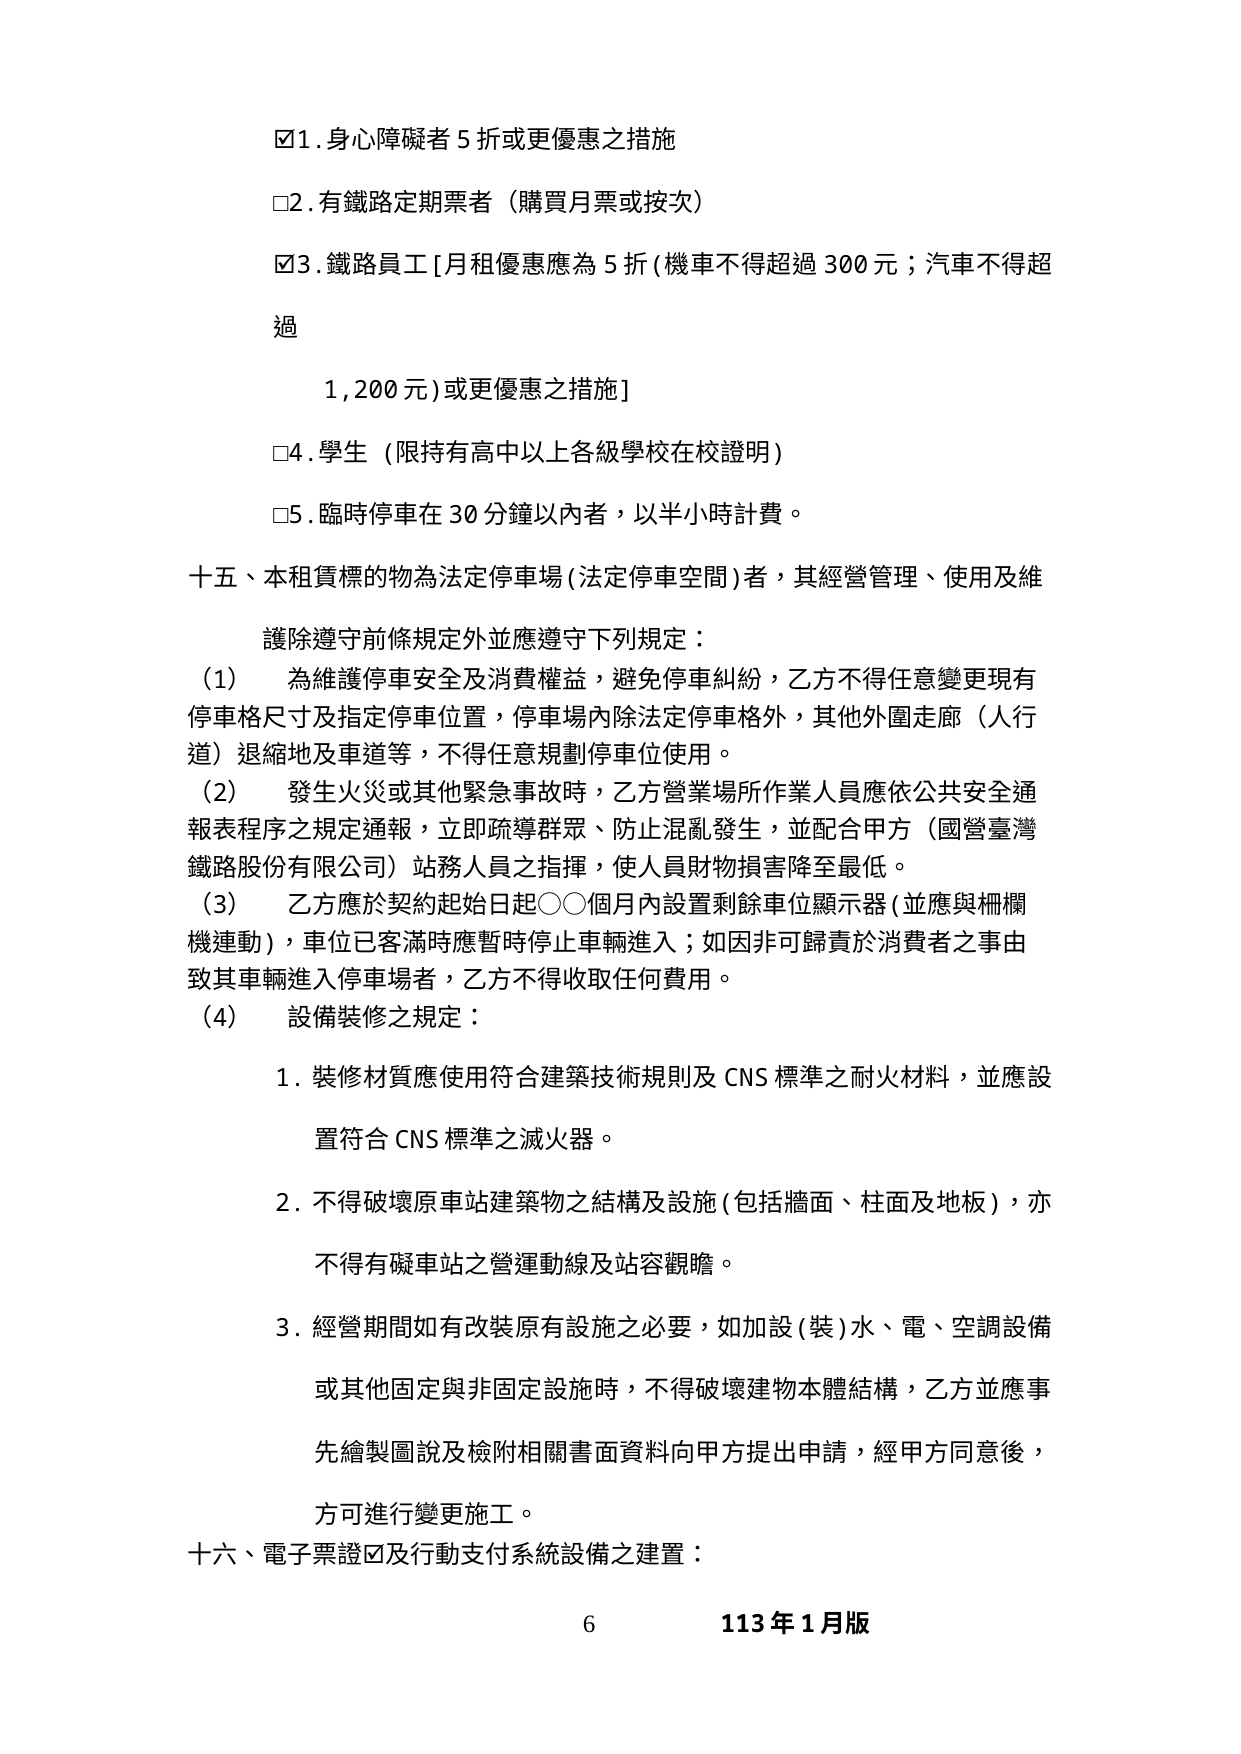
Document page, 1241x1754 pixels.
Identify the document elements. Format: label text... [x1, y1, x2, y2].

list 為維護停車安全及消費權益，避免停車糾紛，乙方不得任意變更現有停車格尺寸及指定停車位置，停車場內除法定停車格外，其他外圍走廊（人行道）退縮地及車道等，不得任意規劃停車位使用。 [187, 659, 1047, 771]
text 3.鐵路員工[月租優惠應為5折(機車不得超過300元；汽車不得超過 [273, 221, 1053, 346]
list 裝修材質應使用符合建築技術規則及CNS標準之耐火材料，並應設置符合CNS標準之滅火器。 [275, 1034, 1053, 1159]
list 乙方應於契約起始日起○○個月內設置剩餘車位顯示器(並應與柵欄機連動)，車位已客滿時應暫時停止車輛進入；如因非可歸責於消費者之事由致其車輛進入停車場者，乙方不得收取任何費用。 [187, 884, 1047, 996]
list 不得破壞原車站建築物之結構及設施(包括牆面、柱面及地板)，亦不得有礙車站之營運動線及站容觀瞻。 [275, 1159, 1053, 1284]
text □4.學生 (限持有高中以上各級學校在校證明) [273, 409, 1053, 471]
text 1.身心障礙者5折或更優惠之措施 [273, 96, 1053, 159]
text 十六、電子票證及行動支付系統設備之建置： [187, 1534, 1047, 1571]
text 1,200元)或更優惠之措施] [273, 346, 1053, 409]
text □5.臨時停車在30分鐘以內者，以半小時計費。 [273, 471, 1053, 534]
list 設備裝修之規定： [187, 996, 1047, 1034]
list 經營期間如有改裝原有設施之必要，如加設(裝)水、電、空調設備或其他固定與非固定設施時，不得破壞建物本體結構，乙方並應事先繪製圖說及檢附相關書面資料向甲方提出申請，經甲方同意後，方可進行變更施工。 [275, 1284, 1053, 1534]
text 十五、本租賃標的物為法定停車場(法定停車空間)者，其經營管理、使用及維護除遵守前條規定外並應遵守下列規定： [189, 534, 1053, 659]
list 發生火災或其他緊急事故時，乙方營業場所作業人員應依公共安全通報表程序之規定通報，立即疏導群眾、防止混亂發生，並配合甲方（國營臺灣鐵路股份有限公司）站務人員之指揮，使人員財物損害降至最低。 [187, 771, 1047, 884]
text □2.有鐵路定期票者（購買月票或按次） [273, 159, 1053, 221]
